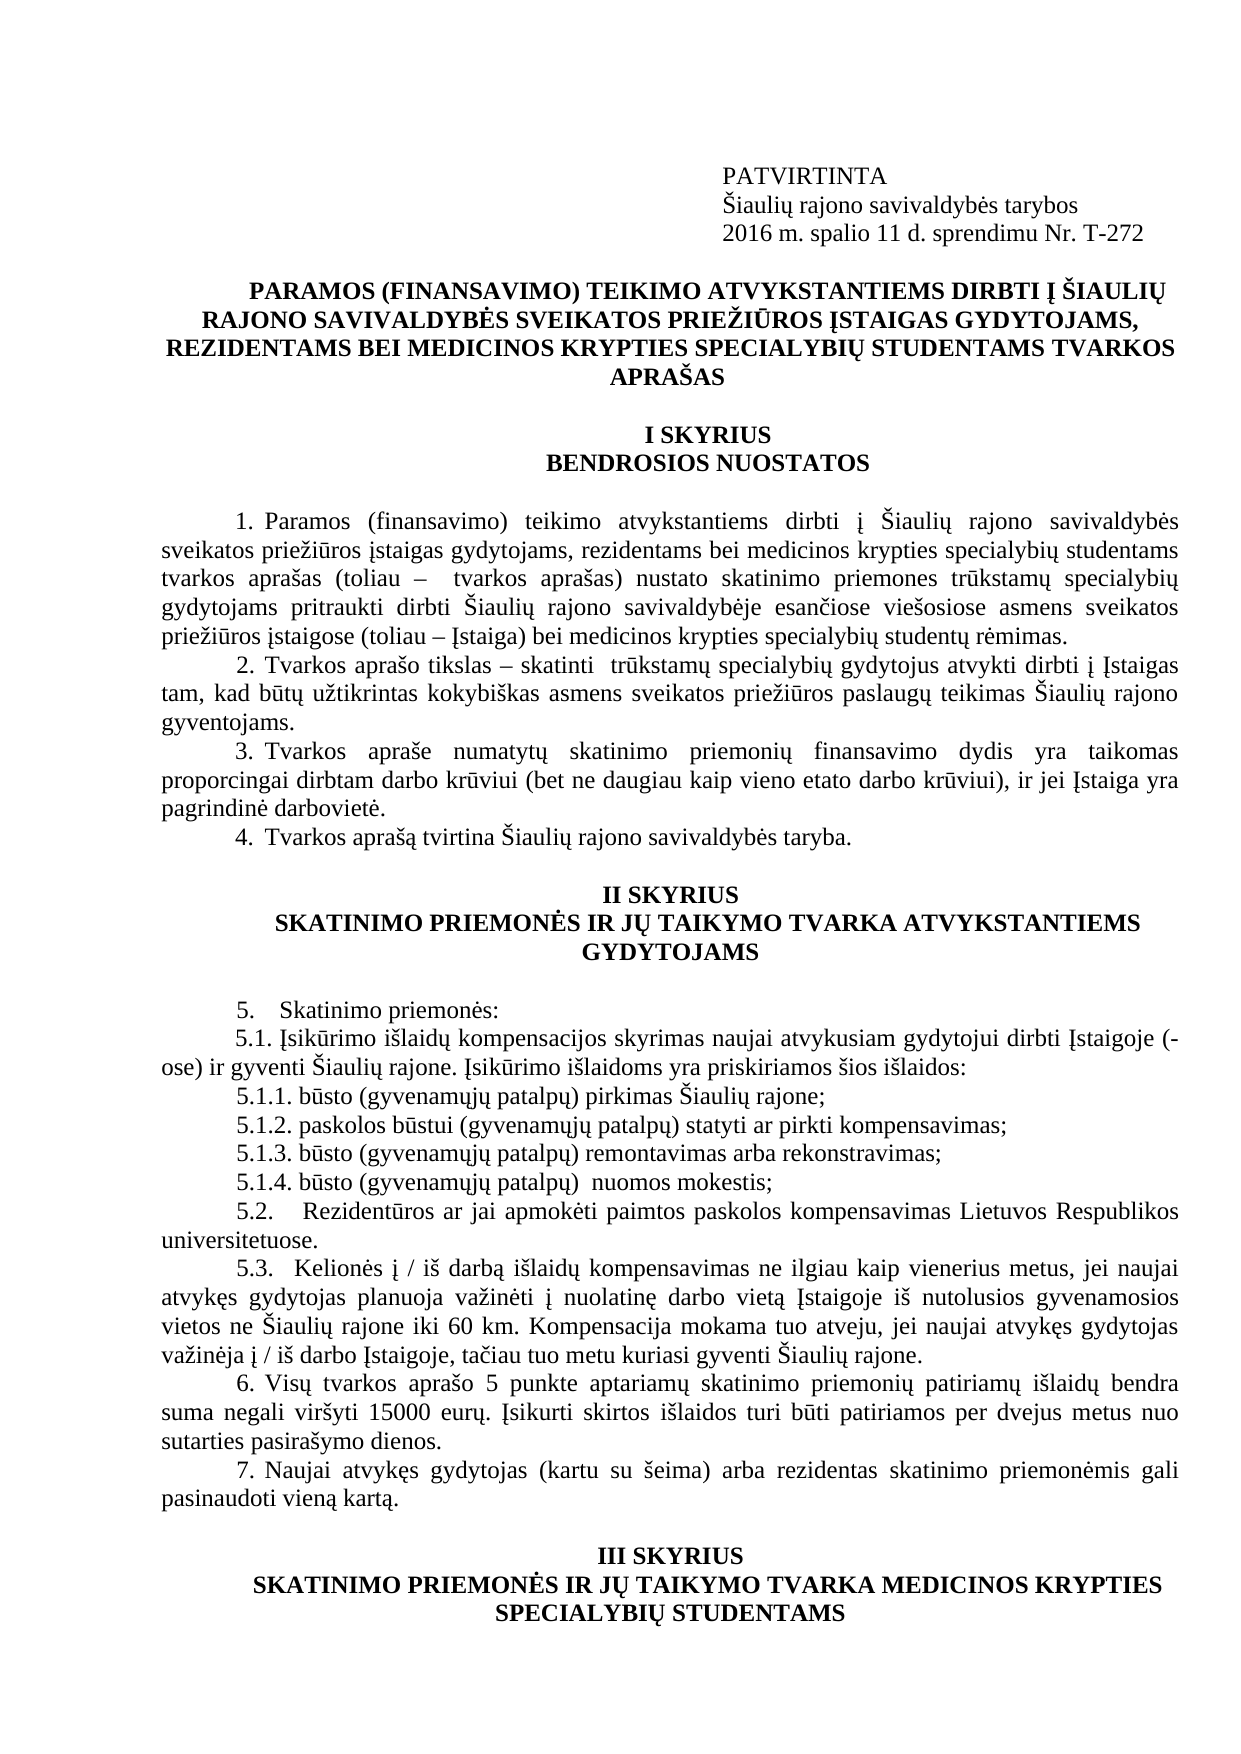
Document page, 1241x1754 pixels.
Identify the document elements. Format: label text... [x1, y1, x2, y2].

text 7. Naujai atvykęs gydytojas (kartu su šeima) arba rezidentas skatinimo priemonėmis gali pasinaudoti vieną kartą. [161, 1455, 1180, 1512]
text PARAMOS (FINANSAVIMO) TEIKIMO ATVYKSTANTIEMS DIRBTI Į ŠIAULIŲ RAJONO SAVIVALDYBĖS SVEIKATOS PRIEŽIŪROS ĮSTAIGAS GYDYTOJAMS, REZIDENTAMS BEI MEDICINOS KRYPTIES SPECIALYBIŲ STUDENTAMS TVARKOS APRAŠAS [161, 276, 1180, 391]
text 5.1.3. būsto (gyvenamųjų patalpų) remontavimas arba rekonstravimas; [161, 1138, 1180, 1167]
text SKATINIMO PRIEMONĖS IR JŲ TAIKYMO TVARKA MEDICINOS KRYPTIES SPECIALYBIŲ STUDENTAMS [161, 1570, 1180, 1627]
text SKATINIMO PRIEMONĖS IR JŲ TAIKYMO TVARKA ATVYKSTANTIEMS GYDYTOJAMS [161, 908, 1180, 966]
text PATVIRTINTA [722, 161, 1180, 190]
text 5.3. Kelionės į / iš darbą išlaidų kompensavimas ne ilgiau kaip vienerius metus, jei naujai atvykęs gydytojas planuoja važinėti į nuolatinę darbo vietą Įstaigoje iš nutolusios gyvenamosios vietos ne Šiaulių rajone iki 60 km. Kompensacija mokama tuo atveju, jei naujai atvykęs gydytojas važinėja į / iš darbo Įstaigoje, tačiau tuo metu kuriasi gyventi Šiaulių rajone. [161, 1253, 1180, 1368]
text Šiaulių rajono savivaldybės tarybos [722, 190, 1180, 218]
text 5. Skatinimo priemonės: [161, 995, 1180, 1023]
text I SKYRIUS [161, 420, 1180, 448]
text 6. Visų tvarkos aprašo 5 punkte aptariamų skatinimo priemonių patiriamų išlaidų bendra suma negali viršyti 15000 eurų. Įsikurti skirtos išlaidos turi būti patiriamos per dvejus metus nuo sutarties pasirašymo dienos. [161, 1368, 1180, 1455]
text III SKYRIUS [161, 1541, 1180, 1570]
text 5.1.4. būsto (gyvenamųjų patalpų) nuomos mokestis; [161, 1167, 1180, 1196]
text 1. Paramos (finansavimo) teikimo atvykstantiems dirbti į Šiaulių rajono savivaldybės sveikatos priežiūros įstaigas gydytojams, rezidentams bei medicinos krypties specialybių studentams tvarkos aprašas (toliau – tvarkos aprašas) nustato skatinimo priemones trūkstamų specialybių gydytojams pritraukti dirbti Šiaulių rajono savivaldybėje esančiose viešosiose asmens sveikatos priežiūros įstaigose (toliau – Įstaiga) bei medicinos krypties specialybių studentų rėmimas. [161, 506, 1180, 650]
text 5.1. Įsikūrimo išlaidų kompensacijos skyrimas naujai atvykusiam gydytojui dirbti Įstaigoje (-ose) ir gyventi Šiaulių rajone. Įsikūrimo išlaidoms yra priskiriamos šios išlaidos: [161, 1023, 1180, 1081]
text 2016 m. spalio 11 d. sprendimu Nr. T-272 [722, 218, 1180, 247]
text 5.2. Rezidentūros ar jai apmokėti paimtos paskolos kompensavimas Lietuvos Respublikos universitetuose. [161, 1196, 1180, 1253]
text BENDROSIOS NUOSTATOS [161, 448, 1180, 477]
text 5.1.2. paskolos būstui (gyvenamųjų patalpų) statyti ar pirkti kompensavimas; [161, 1110, 1180, 1138]
text 3. Tvarkos apraše numatytų skatinimo priemonių finansavimo dydis yra taikomas proporcingai dirbtam darbo krūviui (bet ne daugiau kaip vieno etato darbo krūviui), ir jei Įstaiga yra pagrindinė darbovietė. [161, 736, 1180, 822]
text II SKYRIUS [161, 880, 1180, 908]
text 5.1.1. būsto (gyvenamųjų patalpų) pirkimas Šiaulių rajone; [161, 1081, 1180, 1110]
text 2. Tvarkos aprašo tikslas – skatinti trūkstamų specialybių gydytojus atvykti dirbti į Įstaigas tam, kad būtų užtikrintas kokybiškas asmens sveikatos priežiūros paslaugų teikimas Šiaulių rajono gyventojams. [161, 650, 1180, 736]
text 4. Tvarkos aprašą tvirtina Šiaulių rajono savivaldybės taryba. [161, 822, 1180, 851]
